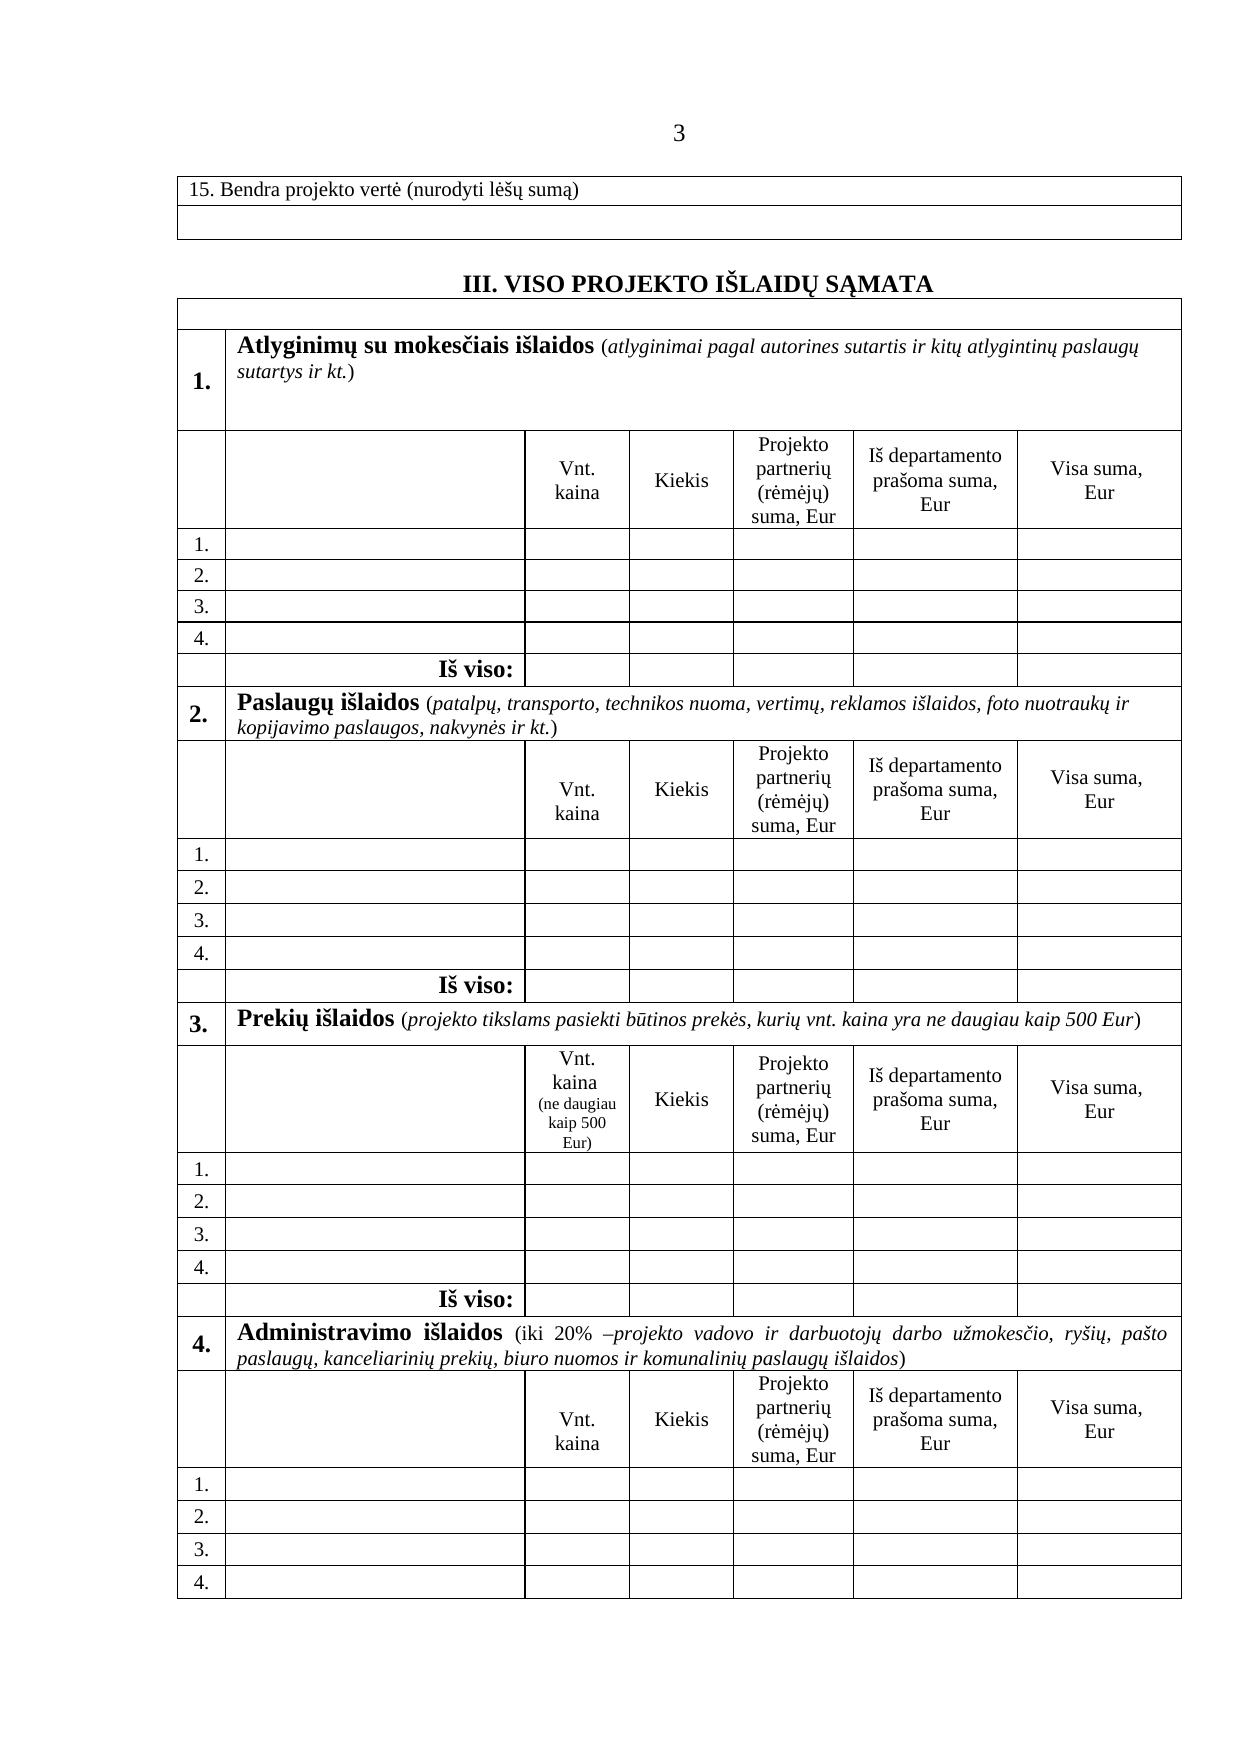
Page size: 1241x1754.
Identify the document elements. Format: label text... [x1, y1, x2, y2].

table_cell [1018, 1284, 1181, 1316]
table_cell [226, 1153, 524, 1184]
table_cell [526, 1566, 629, 1598]
table_cell [526, 1534, 629, 1565]
table_cell [630, 839, 733, 870]
table_cell [1018, 560, 1181, 590]
table_cell [630, 560, 733, 590]
table_cell [226, 904, 524, 936]
table_cell 2. [178, 560, 225, 590]
table_cell [526, 1251, 629, 1283]
table_cell [734, 871, 853, 903]
table_cell [1018, 654, 1181, 686]
table_cell [1018, 1153, 1181, 1184]
table_cell Visa suma, Eur [1018, 1046, 1181, 1152]
table_cell 2. [178, 687, 225, 740]
table_cell [226, 741, 524, 837]
table_cell 3. [178, 904, 225, 936]
table_cell Kiekis [630, 741, 733, 837]
table_cell 2. [178, 1501, 225, 1532]
table_cell [854, 1501, 1017, 1532]
table_cell [630, 1185, 733, 1217]
table_cell [526, 1185, 629, 1217]
table_cell Administravimo išlaidos (iki 20% –projekto vadovo ir darbuotojų darbo užmokesčio, ryšių, pašto paslaugų, kanceliarinių prekių, biuro nuomos ir komunalinių paslaugų išlaidos) [226, 1317, 1181, 1369]
table_cell Paslaugų išlaidos (patalpų, transporto, technikos nuoma, vertimų, reklamos išlaidos, foto nuotraukų ir kopijavimo paslaugos, nakvynės ir kt.) [226, 687, 1181, 740]
table_cell [178, 1371, 225, 1467]
table_cell [526, 591, 629, 621]
table_cell [734, 591, 853, 621]
table_cell [1018, 904, 1181, 936]
table_cell [734, 1534, 853, 1565]
table_cell Projekto partnerių (rėmėjų) suma, Eur [734, 431, 853, 528]
table_cell [526, 839, 629, 870]
table_cell Iš departamento prašoma suma, Eur [854, 431, 1017, 528]
table_cell 3. [178, 1218, 225, 1250]
table_cell [1018, 937, 1181, 969]
table_cell [526, 1284, 629, 1316]
table_cell [226, 1251, 524, 1283]
table_cell [630, 654, 733, 686]
table_cell [226, 591, 524, 621]
table_cell [630, 871, 733, 903]
table_cell [226, 1534, 524, 1565]
table_cell Prekių išlaidos (projekto tikslams pasiekti būtinos prekės, kurių vnt. kaina yra ne daugiau kaip 500 Eur) [226, 1003, 1181, 1045]
table_cell [526, 904, 629, 936]
table_cell [630, 1501, 733, 1532]
table_cell Vnt. kaina [526, 1371, 629, 1467]
table_cell [854, 1218, 1017, 1250]
table_cell 3. [178, 591, 225, 621]
table_cell 2. [178, 871, 225, 903]
table_cell [854, 871, 1017, 903]
table_cell [226, 839, 524, 870]
table_cell [1018, 623, 1181, 653]
table_cell Projekto partnerių (rėmėjų) suma, Eur [734, 1046, 853, 1152]
table_cell [226, 1185, 524, 1217]
table_cell [1018, 591, 1181, 621]
table_cell [178, 741, 225, 837]
table_cell [1018, 1185, 1181, 1217]
table_cell [630, 1284, 733, 1316]
table_cell [734, 529, 853, 559]
table_cell Iš viso: [226, 1284, 524, 1316]
table_cell 1. [178, 839, 225, 870]
table_cell [854, 591, 1017, 621]
table_cell [854, 654, 1017, 686]
table_cell Kiekis [630, 1046, 733, 1152]
table_cell 1. [178, 1468, 225, 1499]
table_cell 1. [178, 1153, 225, 1184]
table_cell [526, 623, 629, 653]
table_cell [854, 623, 1017, 653]
table_cell Iš departamento prašoma suma, Eur [854, 741, 1017, 837]
table_cell Vnt. kaina [526, 741, 629, 837]
table_cell [854, 904, 1017, 936]
table_cell [734, 560, 853, 590]
table_cell [630, 529, 733, 559]
table_cell [630, 904, 733, 936]
table_cell [526, 529, 629, 559]
table_cell [734, 1153, 853, 1184]
table_cell [226, 623, 524, 653]
table_cell 4. [178, 1251, 225, 1283]
table_cell [226, 1468, 524, 1499]
table_cell [630, 1251, 733, 1283]
table_cell [734, 1566, 853, 1598]
table_cell [734, 1284, 853, 1316]
table_cell [178, 431, 225, 528]
table_cell [630, 1218, 733, 1250]
table_cell [854, 1185, 1017, 1217]
table_cell Visa suma, Eur [1018, 741, 1181, 837]
table_cell 1. [178, 529, 225, 559]
table_cell 3. [178, 1003, 225, 1045]
table_cell [734, 654, 853, 686]
table_cell [226, 560, 524, 590]
table_cell Iš viso: [226, 970, 524, 1002]
table_cell [630, 970, 733, 1002]
table_cell [1018, 1501, 1181, 1532]
table_cell [734, 1468, 853, 1499]
table_cell [734, 970, 853, 1002]
table_cell Projekto partnerių (rėmėjų) suma, Eur [734, 1371, 853, 1467]
table_cell [630, 1534, 733, 1565]
table_cell [526, 654, 629, 686]
table_cell [734, 1501, 853, 1532]
table_cell Visa suma, Eur [1018, 431, 1181, 528]
table_cell [226, 1566, 524, 1598]
table_cell [1018, 1566, 1181, 1598]
table_cell [526, 1218, 629, 1250]
table_cell Kiekis [630, 431, 733, 528]
table_cell [1018, 839, 1181, 870]
table_cell [526, 560, 629, 590]
table_cell [526, 871, 629, 903]
table_cell [178, 970, 225, 1002]
table_cell 15. Bendra projekto vertė (nurodyti lėšų sumą) [178, 177, 1181, 205]
table_cell [734, 1251, 853, 1283]
table_cell [1018, 529, 1181, 559]
table_cell [1018, 970, 1181, 1002]
table_cell [734, 937, 853, 969]
table_cell Iš departamento prašoma suma, Eur [854, 1371, 1017, 1467]
table_cell [630, 1566, 733, 1598]
table_cell 2. [178, 1185, 225, 1217]
table_cell [226, 1501, 524, 1532]
table_cell [1018, 871, 1181, 903]
table_cell Iš departamento prašoma suma, Eur [854, 1046, 1017, 1152]
table_cell [734, 1185, 853, 1217]
table_cell [226, 871, 524, 903]
table_cell [226, 529, 524, 559]
table_cell [854, 970, 1017, 1002]
table_cell 4. [178, 1566, 225, 1598]
table_cell [630, 623, 733, 653]
table_cell [734, 839, 853, 870]
table_cell [1018, 1218, 1181, 1250]
table_cell 4. [178, 1317, 225, 1369]
table_cell [630, 1468, 733, 1499]
table_cell [178, 654, 225, 686]
table_cell Vnt. kaina [526, 431, 629, 528]
table_cell Vnt. kaina (ne daugiau kaip 500 Eur) [526, 1046, 629, 1152]
table_cell [854, 529, 1017, 559]
table_cell [854, 1251, 1017, 1283]
table_cell [226, 1218, 524, 1250]
table_cell 1. [178, 330, 225, 430]
table_cell [178, 1284, 225, 1316]
table_cell [1018, 1468, 1181, 1499]
table_cell Iš viso: [226, 654, 524, 686]
table_cell [226, 1046, 524, 1152]
table_cell [178, 206, 1181, 239]
table_cell [526, 937, 629, 969]
table_cell [854, 1534, 1017, 1565]
table_cell [734, 1218, 853, 1250]
table_cell 4. [178, 937, 225, 969]
table_cell [526, 1153, 629, 1184]
table_cell Visa suma, Eur [1018, 1371, 1181, 1467]
table_cell [854, 1566, 1017, 1598]
table_cell [178, 1046, 225, 1152]
table_cell Projekto partnerių (rėmėjų) suma, Eur [734, 741, 853, 837]
table_cell [734, 904, 853, 936]
table_cell [854, 560, 1017, 590]
table_cell [854, 839, 1017, 870]
table_cell 4. [178, 623, 225, 653]
table_cell [854, 937, 1017, 969]
table_cell [1018, 1251, 1181, 1283]
table_cell [734, 623, 853, 653]
table_cell Kiekis [630, 1371, 733, 1467]
table_cell 3. [178, 1534, 225, 1565]
table_cell [526, 1501, 629, 1532]
table_cell [526, 1468, 629, 1499]
table_cell Atlyginimų su mokesčiais išlaidos (atlyginimai pagal autorines sutartis ir kitų atlygintinų paslaugų sutartys ir kt.) [226, 330, 1181, 430]
table_cell [630, 1153, 733, 1184]
table_cell [630, 591, 733, 621]
text III. VISO PROJEKTO IŠLAIDŲ SĄMATA [215, 269, 1181, 298]
table_header [178, 299, 1181, 329]
table_cell [226, 937, 524, 969]
table_cell [226, 1371, 524, 1467]
table_cell [526, 970, 629, 1002]
table_cell [226, 431, 524, 528]
table_cell [1018, 1534, 1181, 1565]
table_cell [854, 1468, 1017, 1499]
table_cell [854, 1284, 1017, 1316]
table_cell [630, 937, 733, 969]
table_cell [854, 1153, 1017, 1184]
